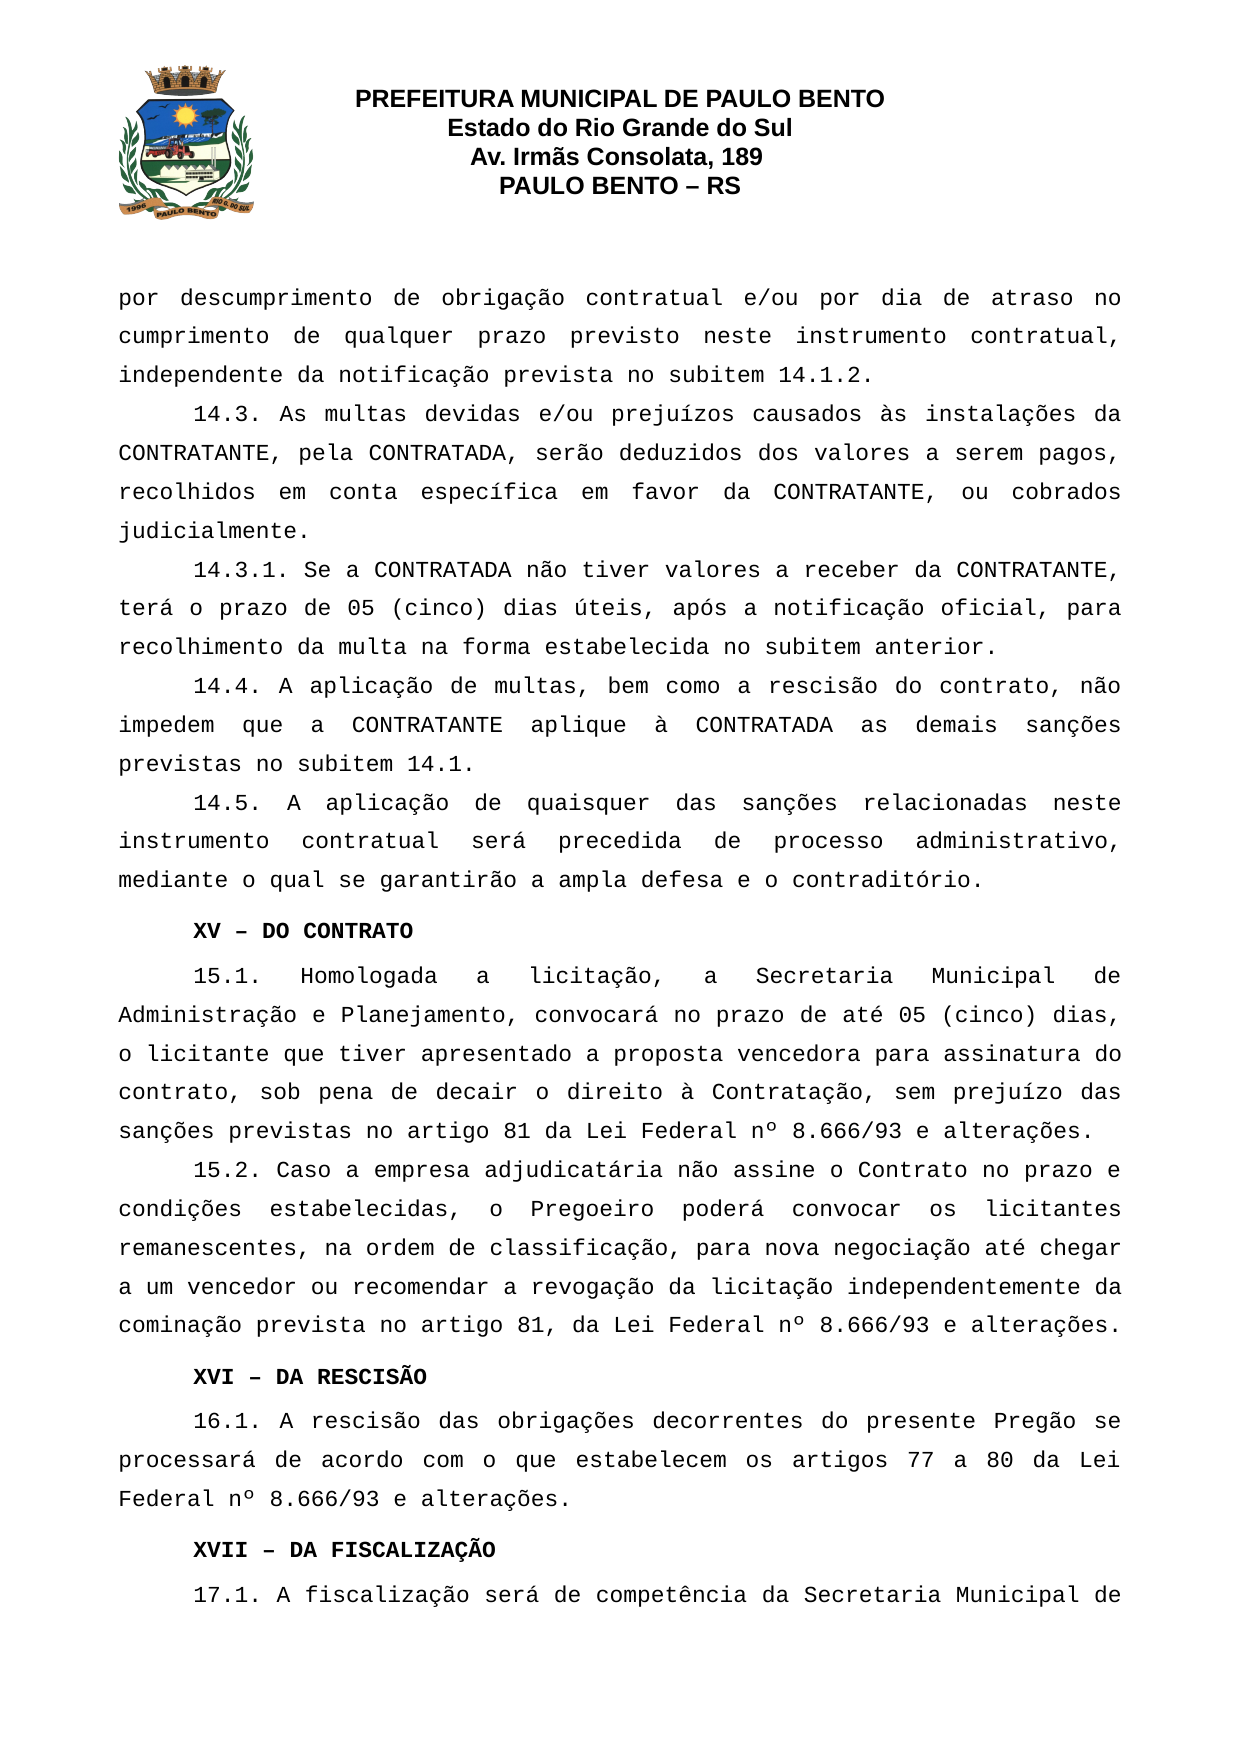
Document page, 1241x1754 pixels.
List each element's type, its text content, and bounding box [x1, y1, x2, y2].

text XVI – DA RESCISÃO [118, 1365, 1122, 1391]
text XVII – DA FISCALIZAÇÃO [118, 1539, 1122, 1565]
picture [118, 65, 254, 220]
text 14.5. A aplicação de quaisquer das sanções relacionadas neste instrumento contratual será precedida de processo administrativo, mediante o qual se garantirão a ampla defesa e o contraditório. [118, 791, 1122, 895]
text XV – DO CONTRATO [118, 919, 1122, 945]
text 15.1. Homologada a licitação, a Secretaria Municipal de Administração e Planejamento, convocará no prazo de até 05 (cinco) dias, o licitante que tiver apresentado a proposta vencedora para assinatura do contrato, sob pena de decair o direito à Contratação, sem prejuízo das sanções previstas no artigo 81 da Lei Federal nº 8.666/93 e alterações. [118, 964, 1122, 1146]
text 15.2. Caso a empresa adjudicatária não assine o Contrato no prazo e condições estabelecidas, o Pregoeiro poderá convocar os licitantes remanescentes, na ordem de classificação, para nova negociação até chegar a um vencedor ou recomendar a revogação da licitação independentemente da cominação prevista no artigo 81, da Lei Federal nº 8.666/93 e alterações. [118, 1158, 1122, 1340]
text 16.1. A rescisão das obrigações decorrentes do presente Pregão se processará de acordo com o que estabelecem os artigos 77 a 80 da Lei Federal nº 8.666/93 e alterações. [118, 1410, 1122, 1513]
text 14.4. A aplicação de multas, bem como a rescisão do contrato, não impedem que a CONTRATANTE aplique à CONTRATADA as demais sanções previstas no subitem 14.1. [118, 674, 1122, 778]
text 14.3. As multas devidas e/ou prejuízos causados às instalações da CONTRATANTE, pela CONTRATADA, serão deduzidos dos valores a serem pagos, recolhidos em conta específica em favor da CONTRATANTE, ou cobrados judicialmente. [118, 402, 1122, 545]
text 17.1. A fiscalização será de competência da Secretaria Municipal de [118, 1584, 1122, 1609]
text por descumprimento de obrigação contratual e/ou por dia de atraso no cumprimento de qualquer prazo previsto neste instrumento contratual, independente da notificação prevista no subitem 14.1.2. [118, 286, 1122, 389]
text 14.3.1. Se a CONTRATADA não tiver valores a receber da CONTRATANTE, terá o prazo de 05 (cinco) dias úteis, após a notificação oficial, para recolhimento da multa na forma estabelecida no subitem anterior. [118, 558, 1122, 662]
